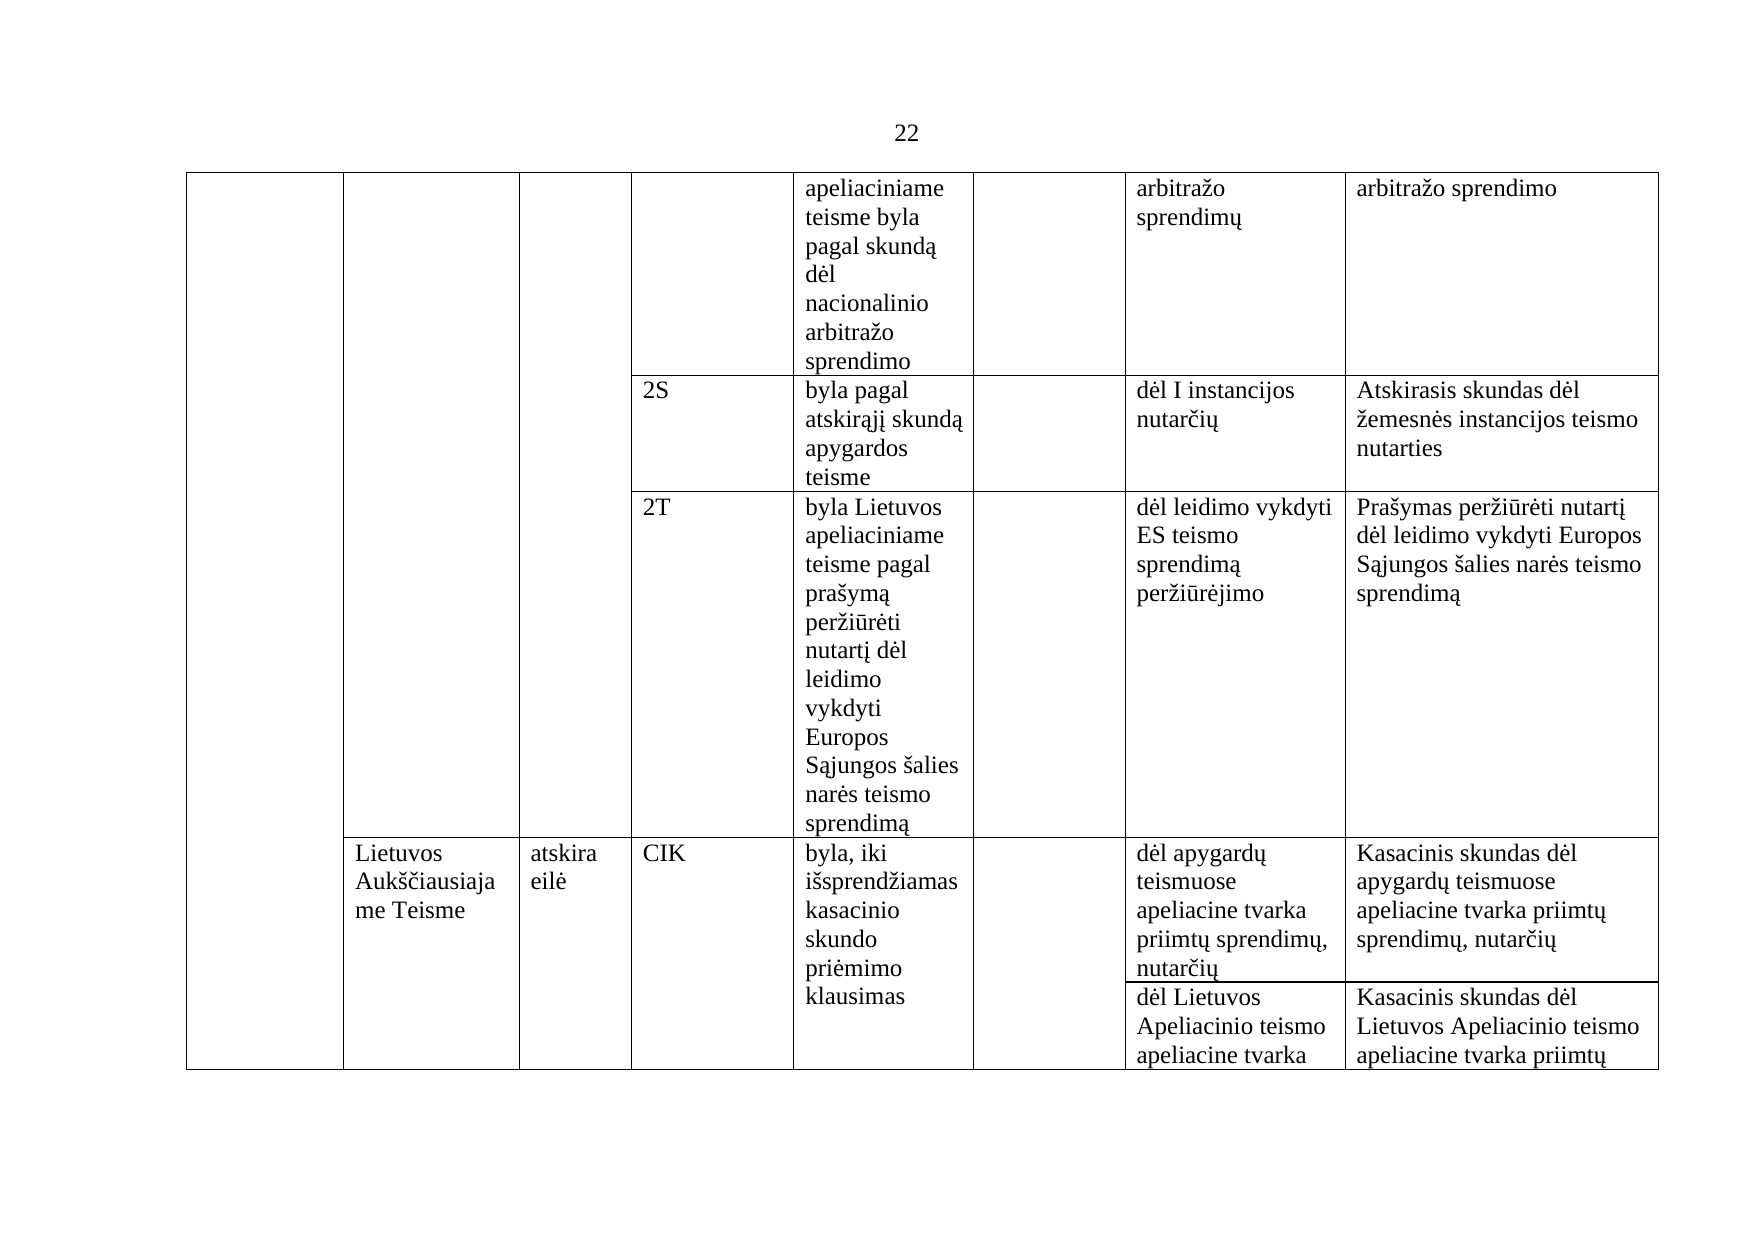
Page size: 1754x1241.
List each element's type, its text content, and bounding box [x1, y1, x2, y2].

table_cell 2T [632, 492, 793, 837]
table_cell byla Lietuvos apeliaciniame teisme pagal prašymą peržiūrėti nutartį dėl leidimo vykdyti Europos Sąjungos šalies narės teismo sprendimą [794, 492, 973, 837]
table_cell Atskirasis skundas dėl žemesnės instancijos teismo nutarties [1346, 376, 1658, 491]
table_cell Prašymas peržiūrėti nutartį dėl leidimo vykdyti Europos Sąjungos šalies narės teismo sprendimą [1346, 492, 1658, 837]
table_cell [974, 376, 1125, 491]
table_cell dėl apygardų teismuose apeliacine tvarka priimtų sprendimų, nutarčių [1126, 838, 1345, 981]
table_cell Lietuvos Aukščiausiajame Teisme [344, 838, 519, 1069]
table_cell arbitražo sprendimo [1346, 173, 1658, 374]
table_cell [520, 173, 631, 837]
table_cell [974, 492, 1125, 837]
table_cell dėl Lietuvos Apeliacinio teismo apeliacine tvarka [1126, 983, 1345, 1069]
table_cell CIK [632, 838, 793, 1069]
table_cell [632, 173, 793, 374]
table_cell Kasacinis skundas dėl Lietuvos Apeliacinio teismo apeliacine tvarka priimtų [1346, 983, 1658, 1069]
table_cell byla, iki išsprendžiamas kasacinio skundo priėmimo klausimas [794, 838, 973, 1069]
table_cell [974, 173, 1125, 374]
table_cell 2S [632, 376, 793, 491]
table_cell [974, 838, 1125, 1069]
table_cell arbitražo sprendimų [1126, 173, 1345, 374]
table_cell [344, 173, 519, 837]
table_cell byla pagal atskirąjį skundą apygardos teisme [794, 376, 973, 491]
table_cell Kasacinis skundas dėl apygardų teismuose apeliacine tvarka priimtų sprendimų, nutarčių [1346, 838, 1658, 981]
table_cell dėl leidimo vykdyti ES teismo sprendimą peržiūrėjimo [1126, 492, 1345, 837]
table_cell [187, 173, 343, 1069]
table_cell apeliaciniame teisme byla pagal skundą dėl nacionalinio arbitražo sprendimo [794, 173, 973, 374]
table_cell dėl I instancijos nutarčių [1126, 376, 1345, 491]
table_cell atskira eilė [520, 838, 631, 1069]
